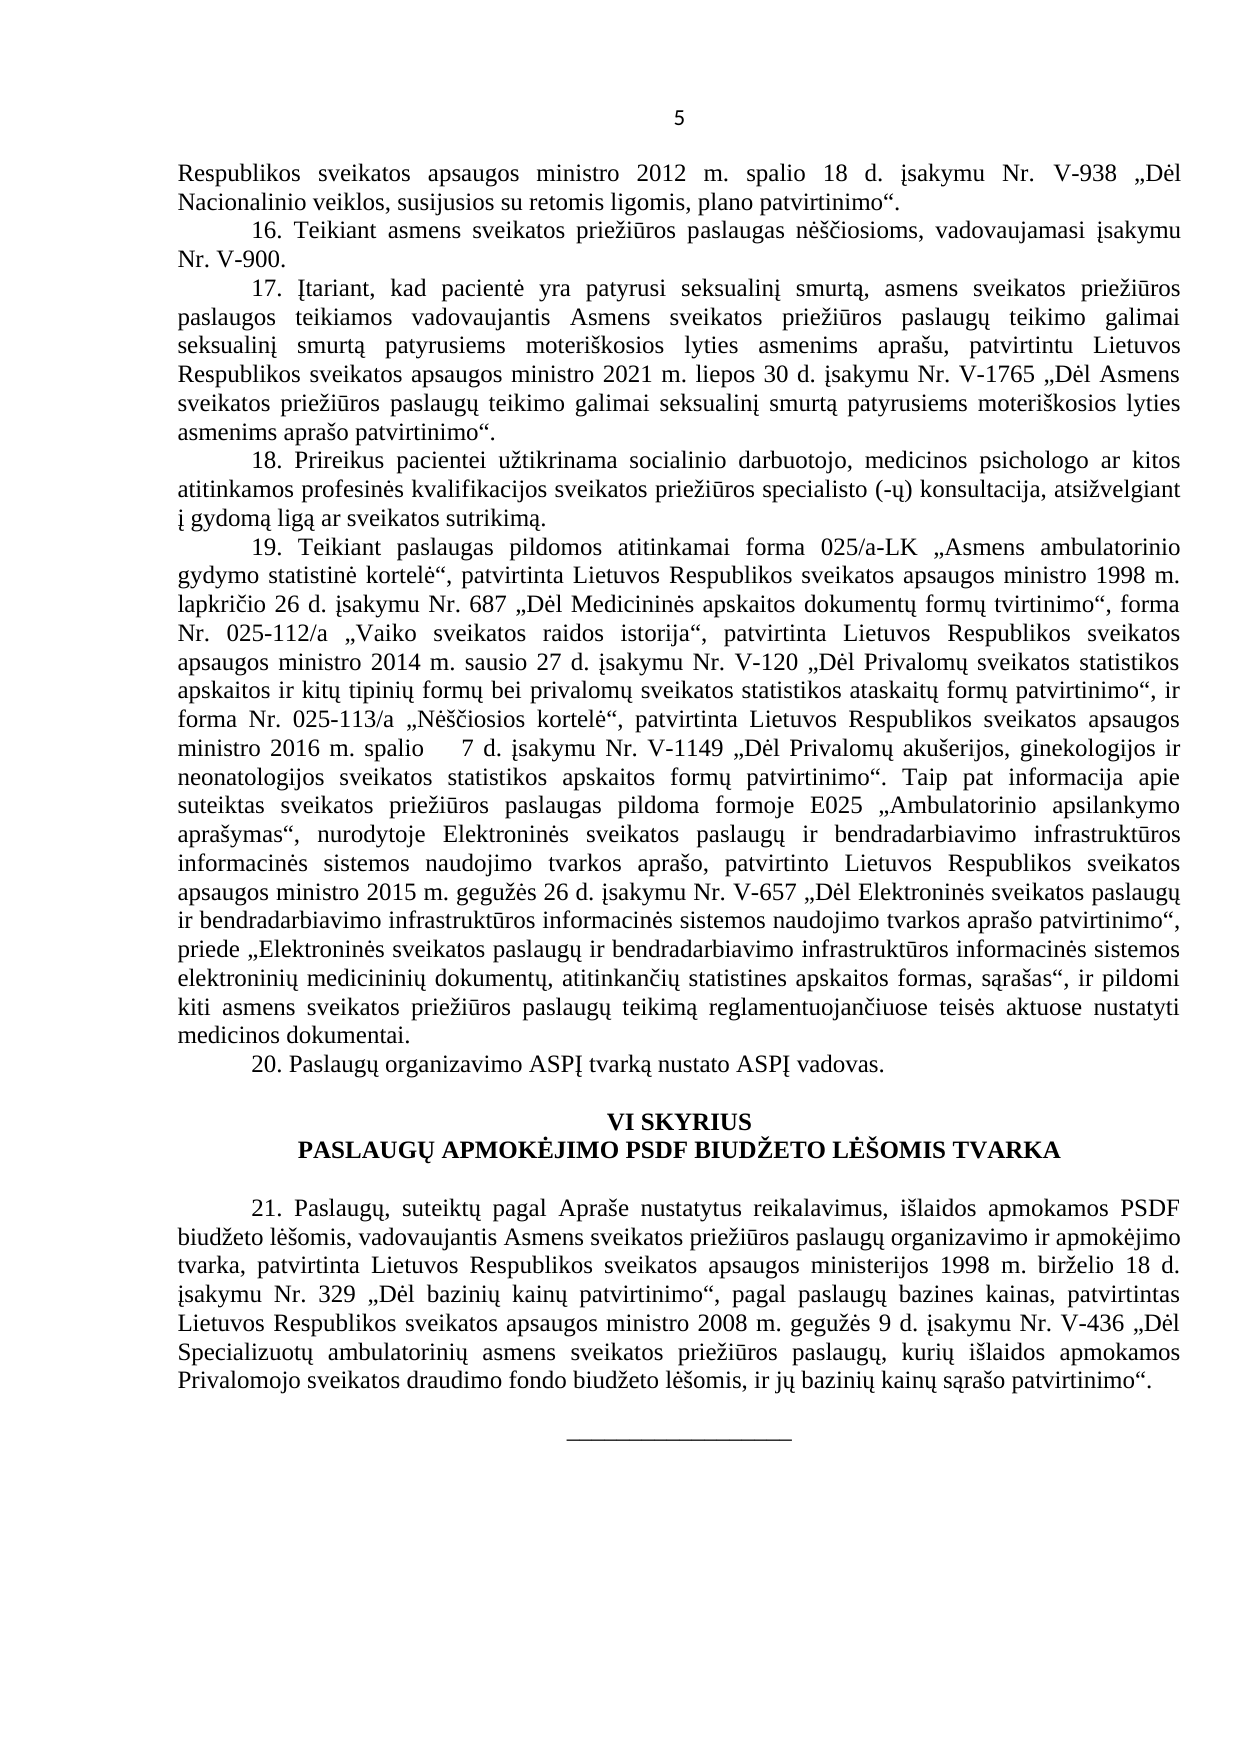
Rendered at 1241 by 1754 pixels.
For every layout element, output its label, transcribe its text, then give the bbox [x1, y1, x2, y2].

text –––––––––––––––––– [177, 1423, 1181, 1452]
text 18. Prireikus pacientei užtikrinama socialinio darbuotojo, medicinos psichologo ar kitos atitinkamos profesinės kvalifikacijos sveikatos priežiūros specialisto (-ų) konsultacija, atsižvelgiant į gydomą ligą ar sveikatos sutrikimą. [177, 445, 1181, 532]
text VI SKYRIUS [177, 1107, 1181, 1135]
text 17. Įtariant, kad pacientė yra patyrusi seksualinį smurtą, asmens sveikatos priežiūros paslaugos teikiamos vadovaujantis Asmens sveikatos priežiūros paslaugų teikimo galimai seksualinį smurtą patyrusiems moteriškosios lyties asmenims aprašu, patvirtintu Lietuvos Respublikos sveikatos apsaugos ministro 2021 m. liepos 30 d. įsakymu Nr. V-1765 „Dėl Asmens sveikatos priežiūros paslaugų teikimo galimai seksualinį smurtą patyrusiems moteriškosios lyties asmenims aprašo patvirtinimo“. [177, 273, 1181, 445]
text Respublikos sveikatos apsaugos ministro 2012 m. spalio 18 d. įsakymu Nr. V-938 „Dėl Nacionalinio veiklos, susijusios su retomis ligomis, plano patvirtinimo“. [177, 158, 1181, 215]
text 16. Teikiant asmens sveikatos priežiūros paslaugas nėščiosioms, vadovaujamasi įsakymu Nr. V-900. [177, 215, 1181, 273]
text 19. Teikiant paslaugas pildomos atitinkamai forma 025/a-LK „Asmens ambulatorinio gydymo statistinė kortelė“, patvirtinta Lietuvos Respublikos sveikatos apsaugos ministro 1998 m. lapkričio 26 d. įsakymu Nr. 687 „Dėl Medicininės apskaitos dokumentų formų tvirtinimo“, forma Nr. 025-112/a „Vaiko sveikatos raidos istorija“, patvirtinta Lietuvos Respublikos sveikatos apsaugos ministro 2014 m. sausio 27 d. įsakymu Nr. V-120 „Dėl Privalomų sveikatos statistikos apskaitos ir kitų tipinių formų bei privalomų sveikatos statistikos ataskaitų formų patvirtinimo“, ir forma Nr. 025-113/a „Nėščiosios kortelė“, patvirtinta Lietuvos Respublikos sveikatos apsaugos ministro 2016 m. spalio 7 d. įsakymu Nr. V-1149 „Dėl Privalomų akušerijos, ginekologijos ir neonatologijos sveikatos statistikos apskaitos formų patvirtinimo“. Taip pat informacija apie suteiktas sveikatos priežiūros paslaugas pildoma formoje E025 „Ambulatorinio apsilankymo aprašymas“, nurodytoje Elektroninės sveikatos paslaugų ir bendradarbiavimo infrastruktūros informacinės sistemos naudojimo tvarkos aprašo, patvirtinto Lietuvos Respublikos sveikatos apsaugos ministro 2015 m. gegužės 26 d. įsakymu Nr. V-657 „Dėl Elektroninės sveikatos paslaugų ir bendradarbiavimo infrastruktūros informacinės sistemos naudojimo tvarkos aprašo patvirtinimo“, priede „Elektroninės sveikatos paslaugų ir bendradarbiavimo infrastruktūros informacinės sistemos elektroninių medicininių dokumentų, atitinkančių statistines apskaitos formas, sąrašas“, ir pildomi kiti asmens sveikatos priežiūros paslaugų teikimą reglamentuojančiuose teisės aktuose nustatyti medicinos dokumentai. [177, 532, 1181, 1049]
text 21. Paslaugų, suteiktų pagal Apraše nustatytus reikalavimus, išlaidos apmokamos PSDF biudžeto lėšomis, vadovaujantis Asmens sveikatos priežiūros paslaugų organizavimo ir apmokėjimo tvarka, patvirtinta Lietuvos Respublikos sveikatos apsaugos ministerijos 1998 m. birželio 18 d. įsakymu Nr. 329 „Dėl bazinių kainų patvirtinimo“, pagal paslaugų bazines kainas, patvirtintas Lietuvos Respublikos sveikatos apsaugos ministro 2008 m. gegužės 9 d. įsakymu Nr. V-436 „Dėl Specializuotų ambulatorinių asmens sveikatos priežiūros paslaugų, kurių išlaidos apmokamos Privalomojo sveikatos draudimo fondo biudžeto lėšomis, ir jų bazinių kainų sąrašo patvirtinimo“. [177, 1193, 1181, 1394]
text paslaugų apmokėjimO PSDF BIUDŽETO LĖŠOMIS TVARKA [177, 1135, 1181, 1164]
text 20. Paslaugų organizavimo ASPĮ tvarką nustato ASPĮ vadovas. [177, 1049, 1181, 1078]
